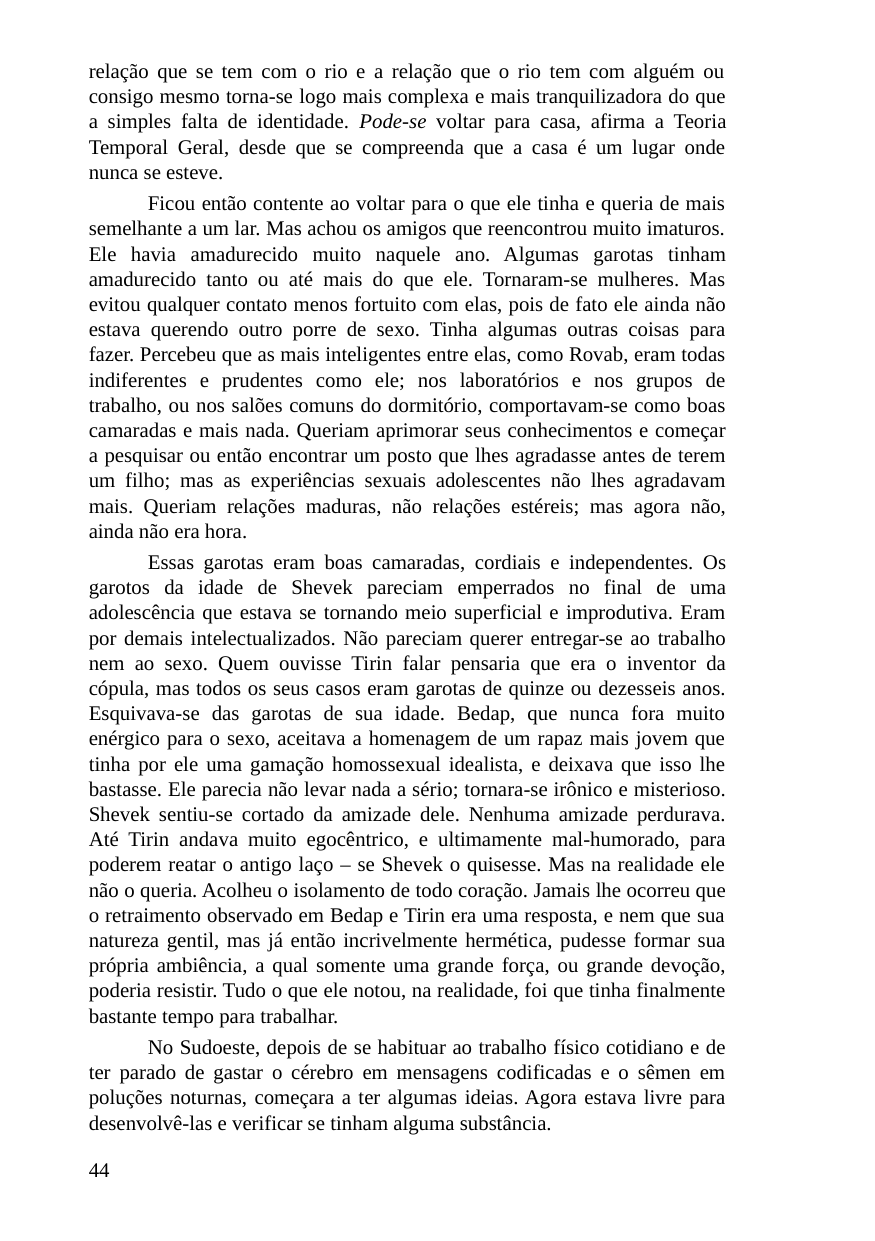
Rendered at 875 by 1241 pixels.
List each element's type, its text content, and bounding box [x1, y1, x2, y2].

text Ficou então contente ao voltar para o que ele tinha e queria de mais semelhante a um lar. Mas achou os amigos que reencontrou muito imaturos. Ele havia amadurecido muito naquele ano. Algumas garotas tinham amadurecido tanto ou até mais do que ele. Tornaram-se mulheres. Mas evitou qualquer contato menos fortuito com elas, pois de fato ele ainda não estava querendo outro porre de sexo. Tinha algumas outras coisas para fazer. Percebeu que as mais inteligentes entre elas, como Rovab, eram todas indiferentes e prudentes como ele; nos laboratórios e nos grupos de trabalho, ou nos salões comuns do dormitório, comportavam-se como boas camaradas e mais nada. Queriam aprimorar seus conhecimentos e começar a pesquisar ou então encontrar um posto que lhes agradasse antes de terem um filho; mas as experiências sexuais adolescentes não lhes agradavam mais. Queriam relações maduras, não relações estéreis; mas agora não, ainda não era hora. [88, 191, 726, 543]
text Essas garotas eram boas camaradas, cordiais e independentes. Os garotos da idade de Shevek pareciam emperrados no final de uma adolescência que estava se tornando meio superficial e improdutiva. Eram por demais intelectualizados. Não pareciam querer entregar-se ao trabalho nem ao sexo. Quem ouvisse Tirin falar pensaria que era o inventor da cópula, mas todos os seus casos eram garotas de quinze ou dezesseis anos. Esquivava-se das garotas de sua idade. Bedap, que nunca fora muito enérgico para o sexo, aceitava a homenagem de um rapaz mais jovem que tinha por ele uma gamação homossexual idealista, e deixava que isso lhe bastasse. Ele parecia não levar nada a sério; tornara-se irônico e misterioso. Shevek sentiu-se cortado da amizade dele. Nenhuma amizade perdurava. Até Tirin andava muito egocêntrico, e ultimamente mal-humorado, para poderem reatar o antigo laço – se Shevek o quisesse. Mas na realidade ele não o queria. Acolheu o isolamento de todo coração. Jamais lhe ocorreu que o retraimento observado em Bedap e Tirin era uma resposta, e nem que sua natureza gentil, mas já então incrivelmente hermética, pudesse formar sua própria ambiência, a qual somente uma grande força, ou grande devoção, poderia resistir. Tudo o que ele notou, na realidade, foi que tinha finalmente bastante tempo para trabalhar. [88, 550, 726, 1028]
text relação que se tem com o rio e a relação que o rio tem com alguém ou consigo mesmo torna-se logo mais complexa e mais tranquilizadora do que a simples falta de identidade. Pode-se voltar para casa, afirma a Teoria Temporal Geral, desde que se compreenda que a casa é um lugar onde nunca se esteve. [88, 59, 726, 184]
text No Sudoeste, depois de se habituar ao trabalho físico cotidiano e de ter parado de gastar o cérebro em mensagens codificadas e o sêmen em poluções noturnas, começara a ter algumas ideias. Agora estava livre para desenvolvê-las e verificar se tinham alguma substância. [88, 1035, 726, 1134]
